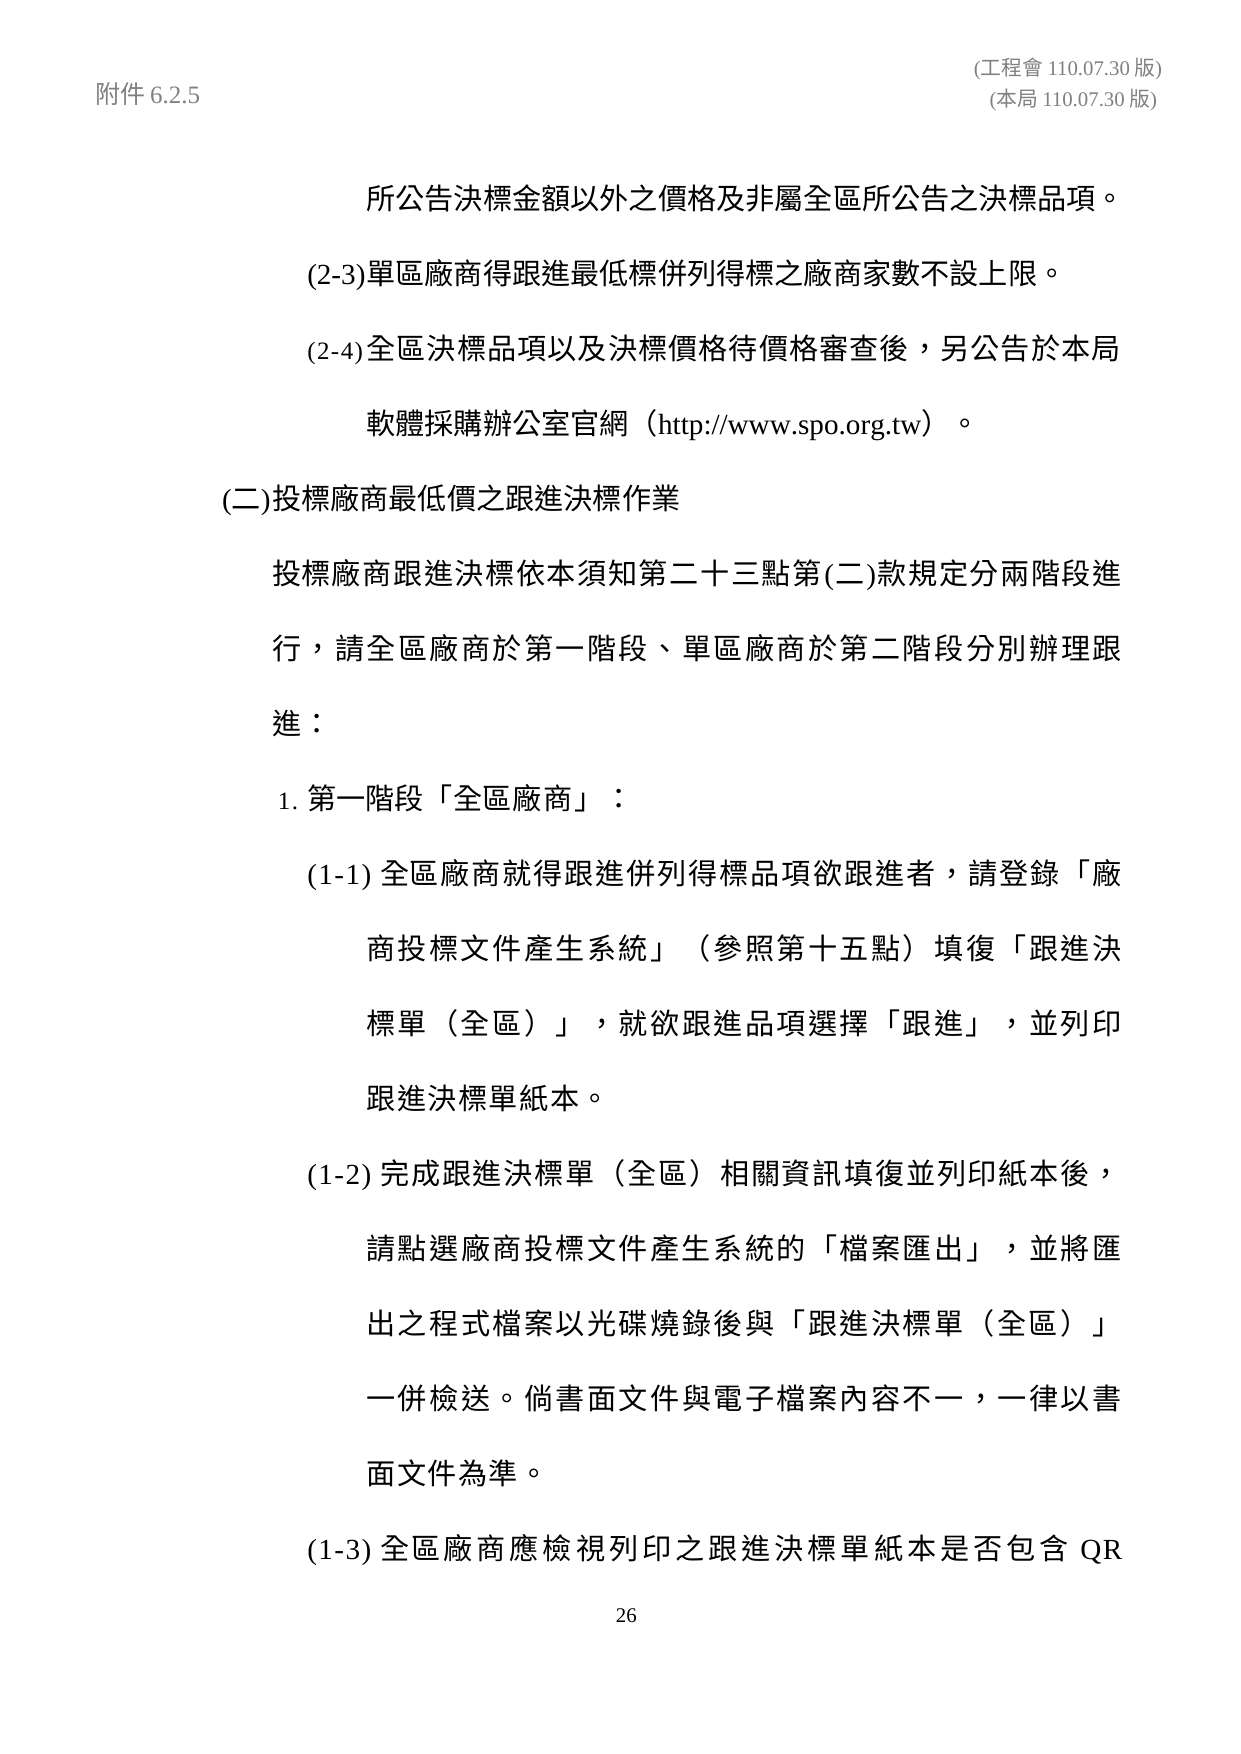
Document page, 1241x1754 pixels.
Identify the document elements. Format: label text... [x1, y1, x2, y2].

list 完成跟進決標單（全區）相關資訊填復並列印紙本後，請點選廠商投標文件產生系統的「檔案匯出」，並將匯出之程式檔案以光碟燒錄後與「跟進決標單（全區）」一併檢送。倘書面文件與電子檔案內容不一，一律以書面文件為準。 [307, 1134, 1122, 1509]
list 投標廠商最低價之跟進決標作業 [222, 459, 1122, 534]
list 全區廠商應檢視列印之跟進決標單紙本是否包含QR [307, 1509, 1122, 1584]
text 投標廠商跟進決標依本須知第二十三點第(二)款規定分兩階段進行，請全區廠商於第一階段、單區廠商於第二階段分別辦理跟進： [272, 534, 1122, 759]
list 第一階段「全區廠商」： [278, 759, 1122, 834]
list 所公告決標金額以外之價格及非屬全區所公告之決標品項。 [307, 159, 1122, 234]
list 單區廠商得跟進最低標併列得標之廠商家數不設上限。 [307, 234, 1122, 309]
list 全區決標品項以及決標價格待價格審查後，另公告於本局軟體採購辦公室官網（http://www.spo.org.tw）。 [307, 309, 1122, 459]
list 全區廠商就得跟進併列得標品項欲跟進者，請登錄「廠商投標文件產生系統」（參照第十五點）填復「跟進決標單（全區）」，就欲跟進品項選擇「跟進」，並列印跟進決標單紙本。 [307, 834, 1122, 1134]
